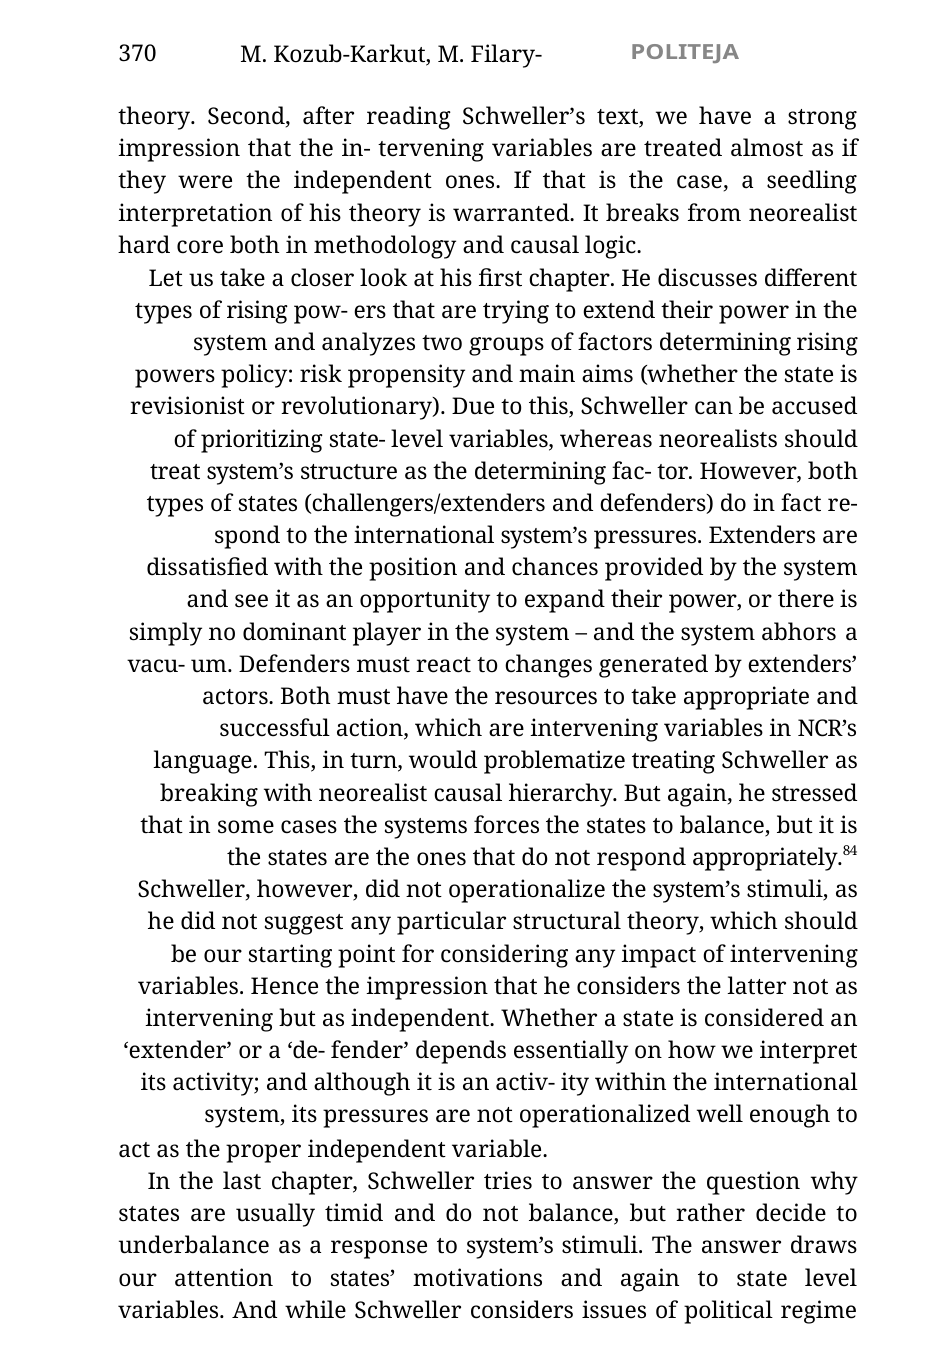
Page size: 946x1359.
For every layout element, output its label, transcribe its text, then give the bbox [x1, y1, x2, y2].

text theory. Second, after reading Schweller’s text, we have a strong impression that the in- tervening variables are treated almost as if they were the independent ones. If that is the case, a seedling interpretation of his theory is warranted. It breaks from neorealist hard core both in methodology and causal logic. [118, 100, 857, 260]
text In the last chapter, Schweller tries to answer the question why states are usually timid and do not balance, but rather decide to underbalance as a response to system’s stimuli. The answer draws our attention to states’ motivations and again to state level variables. And while Schweller considers issues of political regime [118, 1165, 858, 1325]
text Let us take a closer look at his first chapter. He discusses different types of rising pow- ers that are trying to extend their power in the system and analyzes two groups of factors determining rising powers policy: risk propensity and main aims (whether the state is revisionist or revolutionary). Due to this, Schweller can be accused of prioritizing state- level variables, whereas neorealists should treat system’s structure as the determining fac- tor. However, both types of states (challengers/extenders and defenders) do in fact re- spond to the international system’s pressures. Extenders are dissatisfied with the position and chances provided by the system and see it as an opportunity to expand their power, or there is simply no dominant player in the system – and the system abhors a vacu- um. Defenders must react to changes generated by extenders’ actors. Both must have the resources to take appropriate and successful action, which are intervening variables in NCR’s language. This, in turn, would problematize treating Schweller as breaking with neorealist causal hierarchy. But again, he stressed that in some cases the systems forces the states to balance, but it is the states are the ones that do not respond appropriately.84 Schweller, however, did not operationalize the system’s stimuli, as he did not suggest any particular structural theory, which should be our starting point for considering any impact of intervening variables. Hence the impression that he considers the latter not as intervening but as independent. Whether a state is considered an ‘extender’ or a ‘de- fender’ depends essentially on how we interpret its activity; and although it is an activ- ity within the international system, its pressures are not operationalized well enough to [118, 262, 858, 1130]
text act as the proper independent variable. [118, 1133, 869, 1164]
